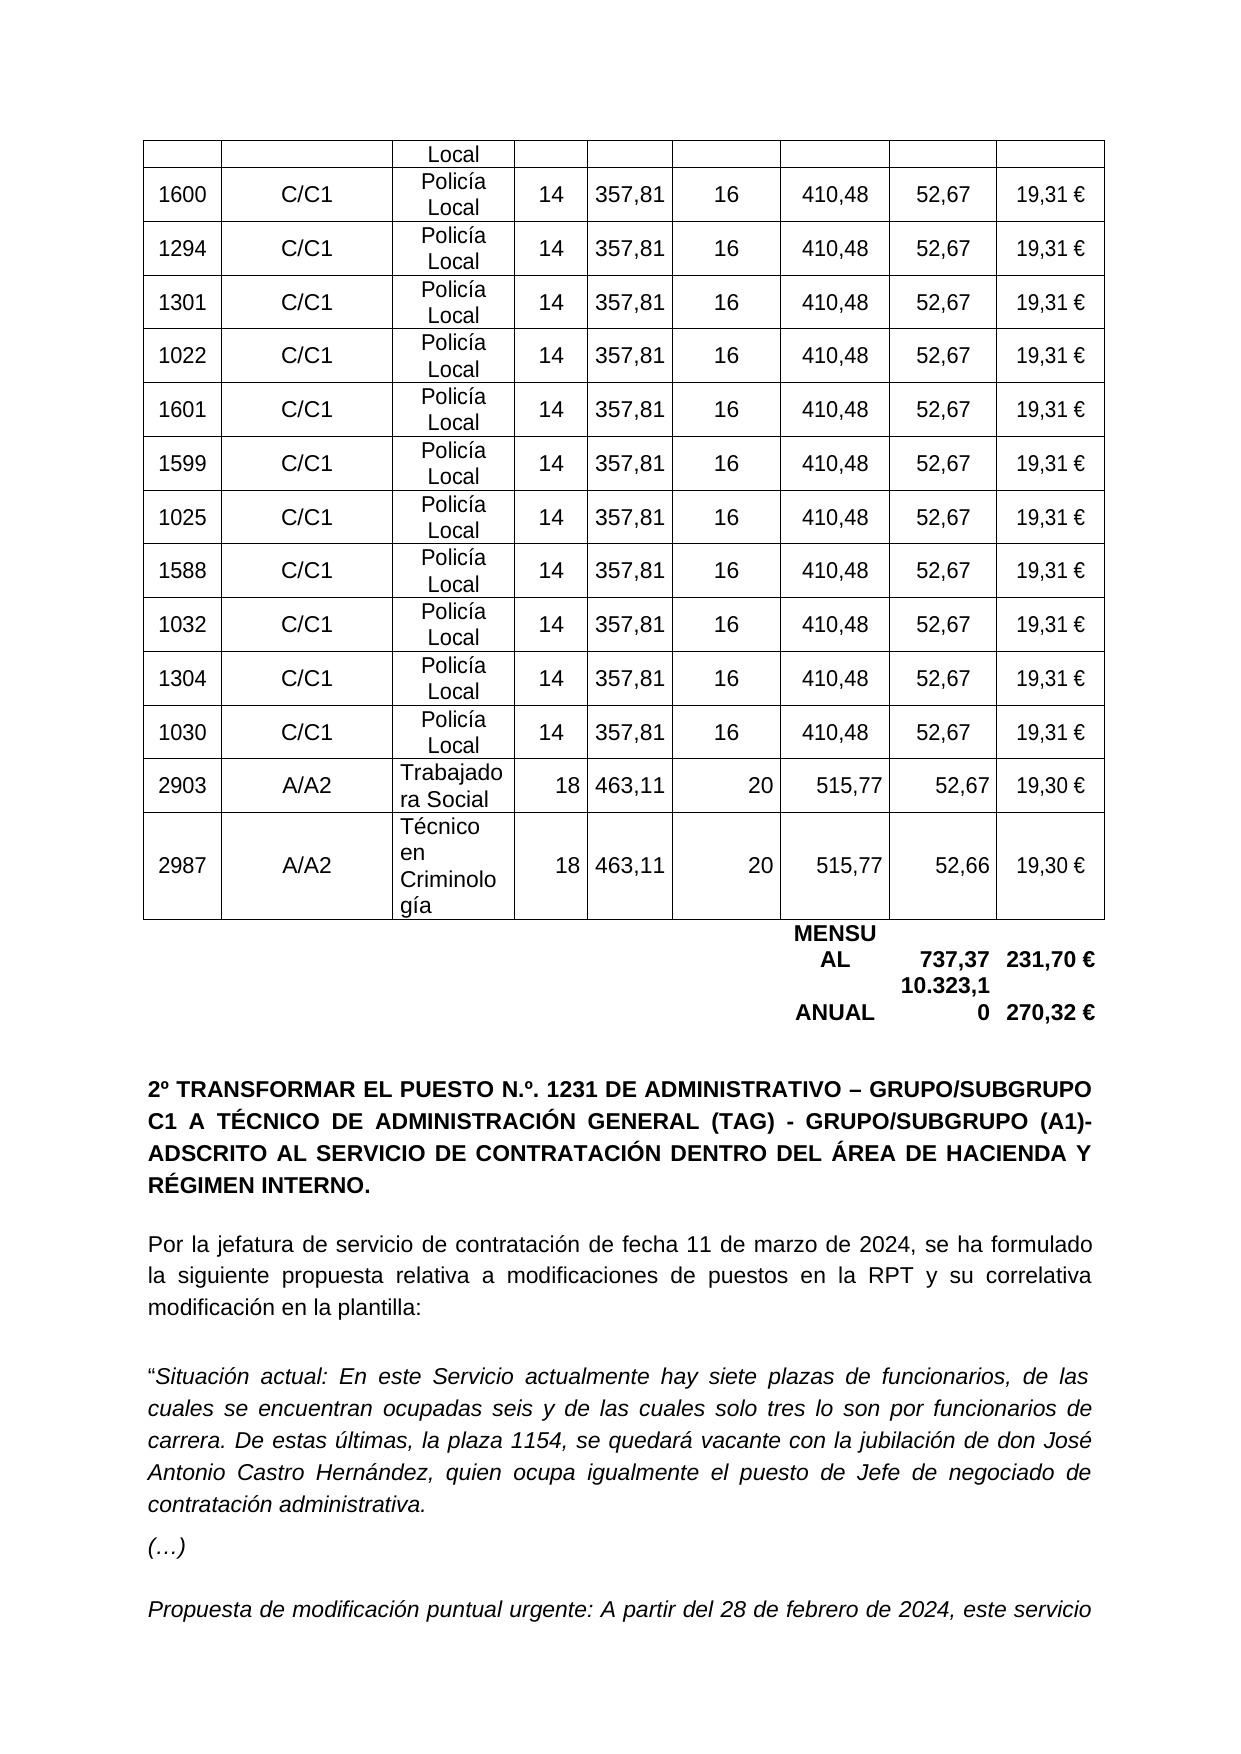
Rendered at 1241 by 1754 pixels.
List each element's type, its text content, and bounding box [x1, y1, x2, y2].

table_cell 1022 [144, 329, 221, 382]
table_cell C/C1 [222, 168, 392, 221]
table_cell 357,81 [588, 168, 672, 221]
table_cell Policía Local [393, 276, 514, 328]
table_cell 14 [515, 222, 587, 274]
table_cell 357,81 [588, 383, 672, 436]
table_cell 16 [673, 598, 780, 651]
table_cell [144, 141, 221, 167]
table_cell 357,81 [588, 544, 672, 597]
table_cell 19,31 € [997, 437, 1104, 489]
table_cell [514, 920, 587, 972]
table_cell 19,30 € [997, 759, 1104, 812]
table_cell 410,48 [781, 222, 889, 274]
table_cell 52,67 [890, 437, 996, 489]
table_cell 16 [673, 706, 780, 758]
table_cell ANUAL [781, 972, 890, 1025]
table_cell [588, 141, 672, 167]
table_cell 14 [515, 652, 587, 704]
table_cell 410,48 [781, 168, 889, 221]
table_cell 737,37 [890, 920, 997, 972]
table_cell 1294 [144, 222, 221, 274]
table_cell 410,48 [781, 491, 889, 543]
table_cell 19,31 € [997, 706, 1104, 758]
table_cell 19,31 € [997, 222, 1104, 274]
table_cell 10.323,10 [890, 972, 997, 1025]
table_cell 52,67 [890, 222, 996, 274]
table_cell 16 [673, 329, 780, 382]
table_cell MENSUAL [781, 920, 890, 972]
table_cell 357,81 [588, 706, 672, 758]
table_cell 14 [515, 491, 587, 543]
table_cell 52,67 [890, 706, 996, 758]
table_cell 19,30 € [997, 813, 1104, 918]
table_cell C/C1 [222, 222, 392, 274]
table_cell 52,67 [890, 652, 996, 704]
table_cell 1032 [144, 598, 221, 651]
table_cell [393, 920, 514, 972]
table_cell Policía Local [393, 491, 514, 543]
table_cell [781, 141, 889, 167]
table_cell 515,77 [781, 813, 889, 918]
table_cell 231,70 € [997, 920, 1104, 972]
table_cell 52,67 [890, 759, 996, 812]
table_cell 463,11 [588, 759, 672, 812]
table_cell 14 [515, 383, 587, 436]
table_cell 52,67 [890, 383, 996, 436]
table_cell [515, 141, 587, 167]
table_cell [997, 141, 1104, 167]
table_cell Policía Local [393, 652, 514, 704]
table_cell 1601 [144, 383, 221, 436]
table_cell 410,48 [781, 329, 889, 382]
table_cell [588, 920, 672, 972]
table_cell 52,67 [890, 598, 996, 651]
table_cell 1599 [144, 437, 221, 489]
table_cell Policía Local [393, 544, 514, 597]
table_cell [221, 920, 392, 972]
text Propuesta de modificación puntual urgente: A partir del 28 de febrero de 2024, este servicio [148, 1596, 1093, 1622]
table_cell 410,48 [781, 276, 889, 328]
table_cell 410,48 [781, 652, 889, 704]
table_cell 410,48 [781, 544, 889, 597]
table_cell 1600 [144, 168, 221, 221]
table_cell 14 [515, 168, 587, 221]
table_cell Local [393, 141, 514, 167]
table_cell 19,31 € [997, 491, 1104, 543]
table_cell 16 [673, 383, 780, 436]
table_cell 1030 [144, 706, 221, 758]
text “Situación actual: En este Servicio actualmente hay siete plazas de funcionarios, de las [148, 1363, 1105, 1389]
table_cell 52,67 [890, 329, 996, 382]
table_cell 1025 [144, 491, 221, 543]
table_cell C/C1 [222, 544, 392, 597]
table_cell 357,81 [588, 491, 672, 543]
table_cell Policía Local [393, 598, 514, 651]
table_cell 19,31 € [997, 598, 1104, 651]
table_cell A/A2 [222, 759, 392, 812]
table_cell 410,48 [781, 383, 889, 436]
table_cell [393, 972, 514, 1025]
table_cell Trabajadora Social [393, 759, 514, 812]
table_cell C/C1 [222, 383, 392, 436]
table_cell 18 [515, 813, 587, 918]
table_cell Policía Local [393, 329, 514, 382]
table_cell 19,31 € [997, 652, 1104, 704]
table_cell 2987 [144, 813, 221, 918]
table_cell [673, 141, 780, 167]
table_cell C/C1 [222, 652, 392, 704]
table_cell C/C1 [222, 598, 392, 651]
table_cell 357,81 [588, 652, 672, 704]
table_cell 52,67 [890, 168, 996, 221]
table_cell 270,32 € [997, 972, 1104, 1025]
table_cell Policía Local [393, 222, 514, 274]
table_cell 18 [515, 759, 587, 812]
table_cell Policía Local [393, 383, 514, 436]
table_cell 52,67 [890, 491, 996, 543]
text (…) [148, 1533, 1105, 1559]
table_cell 14 [515, 329, 587, 382]
table_cell 16 [673, 544, 780, 597]
table_cell 410,48 [781, 437, 889, 489]
table_cell 357,81 [588, 598, 672, 651]
table_cell 52,67 [890, 544, 996, 597]
table_cell C/C1 [222, 706, 392, 758]
table_cell C/C1 [222, 276, 392, 328]
table_cell [588, 972, 672, 1025]
table_cell 19,31 € [997, 544, 1104, 597]
table_cell 52,67 [890, 276, 996, 328]
table_cell [672, 972, 781, 1025]
text cuales se encuentran ocupadas seis y de las cuales solo tres lo son por funcionarios de carrera. De estas últimas, la plaza 1154, se quedará vacante con la jubilación de don José Antonio Castro Hernández, quien ocupa igualmente el puesto de Jefe de negociado de contratación administrativa. [148, 1395, 1093, 1517]
table_cell 1588 [144, 544, 221, 597]
table_cell [890, 141, 996, 167]
table_cell [221, 972, 392, 1025]
table_cell 20 [673, 759, 780, 812]
table_cell 16 [673, 437, 780, 489]
table_cell 52,66 [890, 813, 996, 918]
table_cell [672, 920, 781, 972]
table_cell Policía Local [393, 437, 514, 489]
table_cell A/A2 [222, 813, 392, 918]
table_cell 14 [515, 544, 587, 597]
table_cell 20 [673, 813, 780, 918]
table_cell C/C1 [222, 437, 392, 489]
table_cell 16 [673, 222, 780, 274]
table_cell 16 [673, 652, 780, 704]
subtitle 2º TRANSFORMAR EL PUESTO N.º. 1231 DE ADMINISTRATIVO – GRUPO/SUBGRUPO C1 A TÉCNICO DE ADMINISTRACIÓN GENERAL (TAG) - GRUPO/SUBGRUPO (A1)- ADSCRITO AL SERVICIO DE CONTRATACIÓN DENTRO DEL ÁREA DE HACIENDA Y RÉGIMEN INTERNO. [148, 1076, 1093, 1198]
table_cell Policía Local [393, 168, 514, 221]
table_cell 1304 [144, 652, 221, 704]
table_cell 1301 [144, 276, 221, 328]
table_cell [143, 972, 221, 1025]
table_cell 463,11 [588, 813, 672, 918]
table_cell 19,31 € [997, 383, 1104, 436]
table_cell 357,81 [588, 329, 672, 382]
table_cell 357,81 [588, 437, 672, 489]
table_cell 19,31 € [997, 168, 1104, 221]
table_cell 14 [515, 437, 587, 489]
table_cell C/C1 [222, 329, 392, 382]
table_cell 14 [515, 276, 587, 328]
table_cell [222, 141, 392, 167]
table_cell 19,31 € [997, 329, 1104, 382]
table_cell 14 [515, 598, 587, 651]
table_cell 2903 [144, 759, 221, 812]
table_cell 16 [673, 276, 780, 328]
table_cell C/C1 [222, 491, 392, 543]
text Por la jefatura de servicio de contratación de fecha 11 de marzo de 2024, se ha formulado la siguiente propuesta relativa a modificaciones de puestos en la RPT y su correlativa modificación en la plantilla: [148, 1231, 1093, 1321]
table_cell Policía Local [393, 706, 514, 758]
table_cell 16 [673, 168, 780, 221]
table_cell 410,48 [781, 598, 889, 651]
table_cell 16 [673, 491, 780, 543]
table_cell 19,31 € [997, 276, 1104, 328]
table_cell 515,77 [781, 759, 889, 812]
table_cell 410,48 [781, 706, 889, 758]
table_cell Técnico en Criminología [393, 813, 514, 918]
table_cell [143, 920, 221, 972]
table_cell [514, 972, 587, 1025]
table_cell 357,81 [588, 276, 672, 328]
table_cell 357,81 [588, 222, 672, 274]
table_cell 14 [515, 706, 587, 758]
